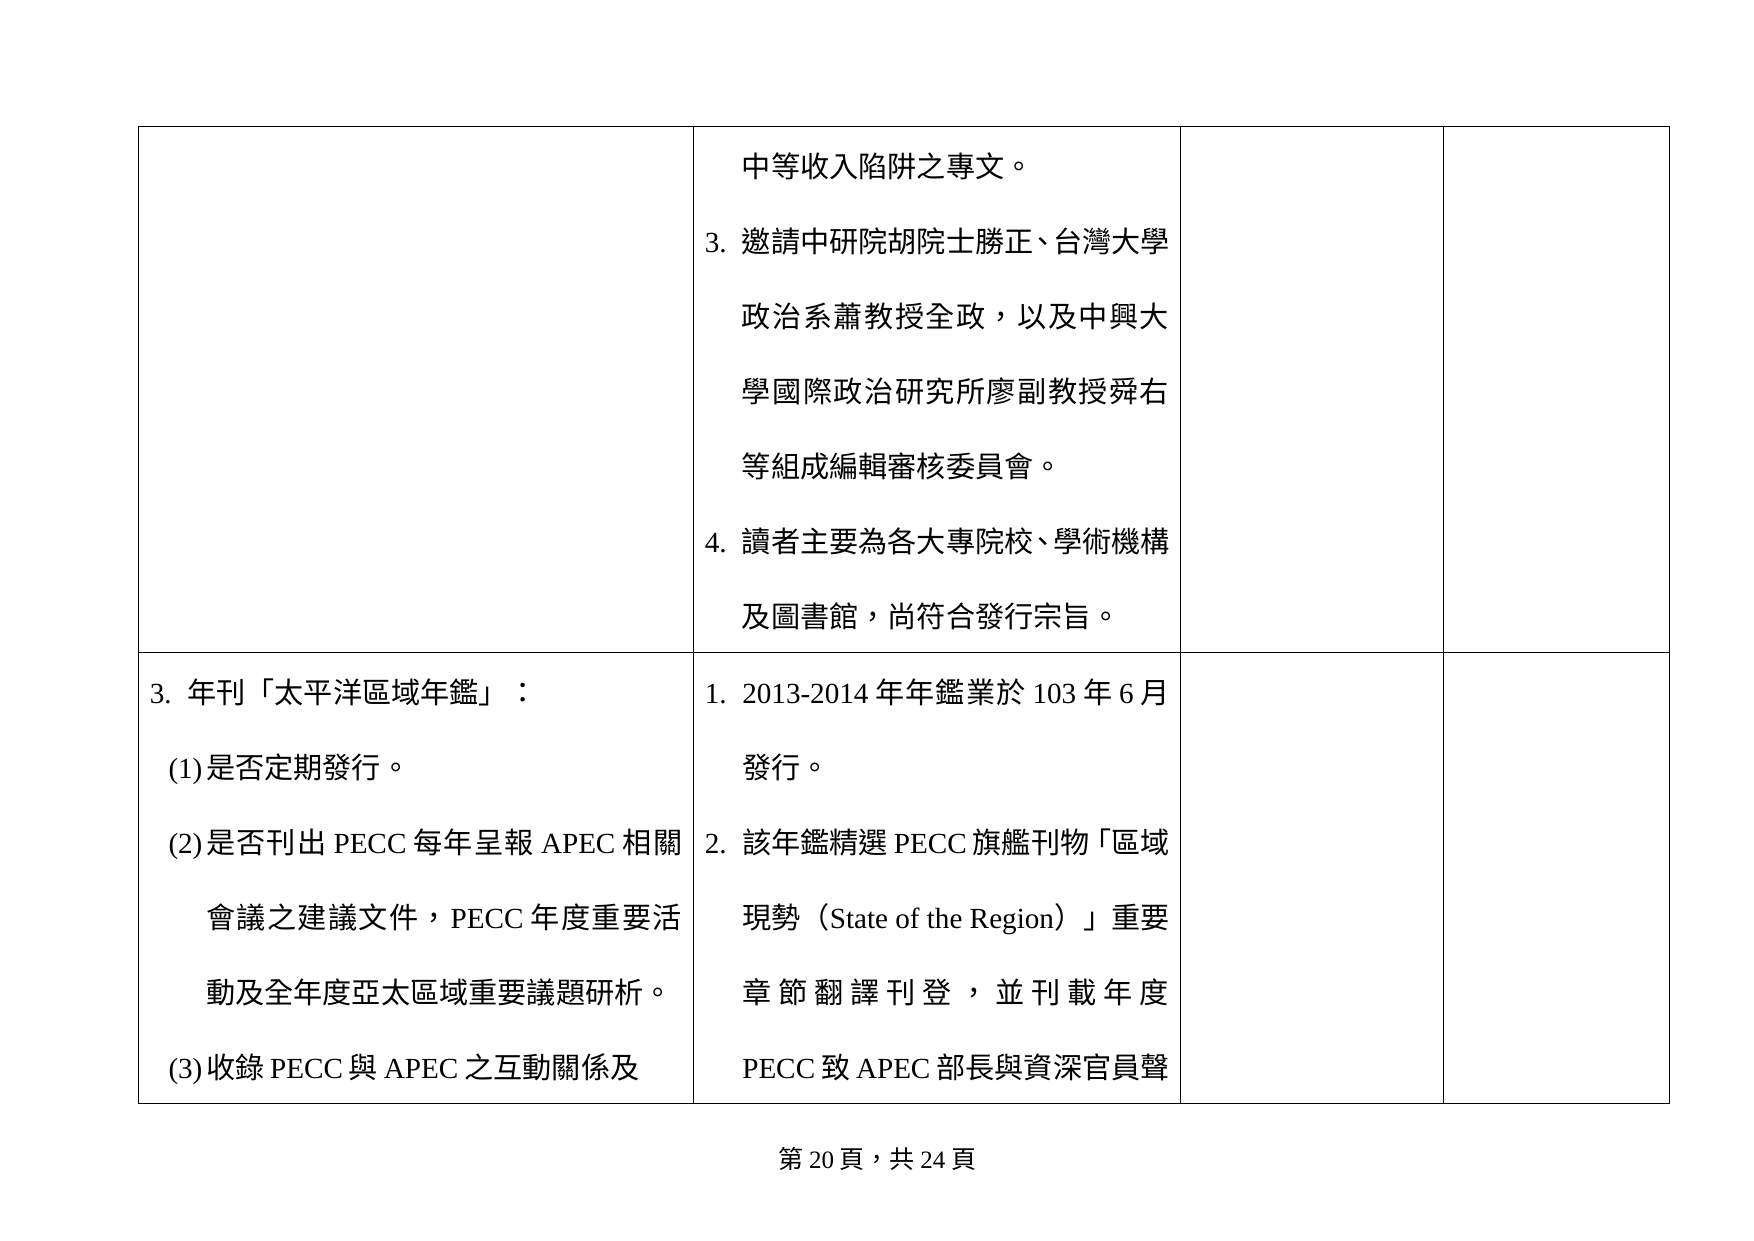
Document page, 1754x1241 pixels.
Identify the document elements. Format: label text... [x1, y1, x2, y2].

table_cell 年刊「太平洋區域年鑑」： 是否定期發行。 是否刊出PECC每年呈報APEC相關會議之建議文件，PECC年度重要活動及全年度亞太區域重要議題研析。 收錄PECC與APEC之互動關係及PECC「區域現況」重點計畫的介紹。 讀者群是否符合發行宗旨。 [139, 653, 693, 1103]
table_cell 每季定期發行。 每期各有4-5篇論文不等，介紹亞太區域經濟整合及APEC議題分析。四期共17篇論文中，有12篇由國內學者撰寫，另5篇為國外學者所著。本刊以區域經濟整合為主要議題，其中共有11篇文章探討FTAAP或TPP之發展、趨勢與評論；針對2014年APEC主辦經濟體—中國大陸，亦有2篇專文討論其金融與外交策略走向；本刊並收錄其他APEC重要議題相關文章共2篇，探討糧食損失、中等收入陷阱之專文。 邀請中研院胡院士勝正、台灣大學政治系蕭教授全政，以及中興大學國際政治研究所廖副教授舜右等組成編輯審核委員會。 讀者主要為各大專院校、學術機構及圖書館，尚符合發行宗旨。 [694, 127, 1180, 652]
table_cell [1181, 653, 1443, 1103]
table_cell [1444, 653, 1669, 1103]
table_cell [1444, 127, 1669, 652]
table_cell 2013-2014年年鑑業於103年6月發行。 該年鑑精選PECC旗艦刊物「區域現勢（State of the Region）」重要章節翻譯刊登，並刊載年度PECC致APEC部長與資深官員聲 [694, 653, 1180, 1103]
table_cell [1181, 127, 1443, 652]
table_cell [139, 127, 693, 652]
